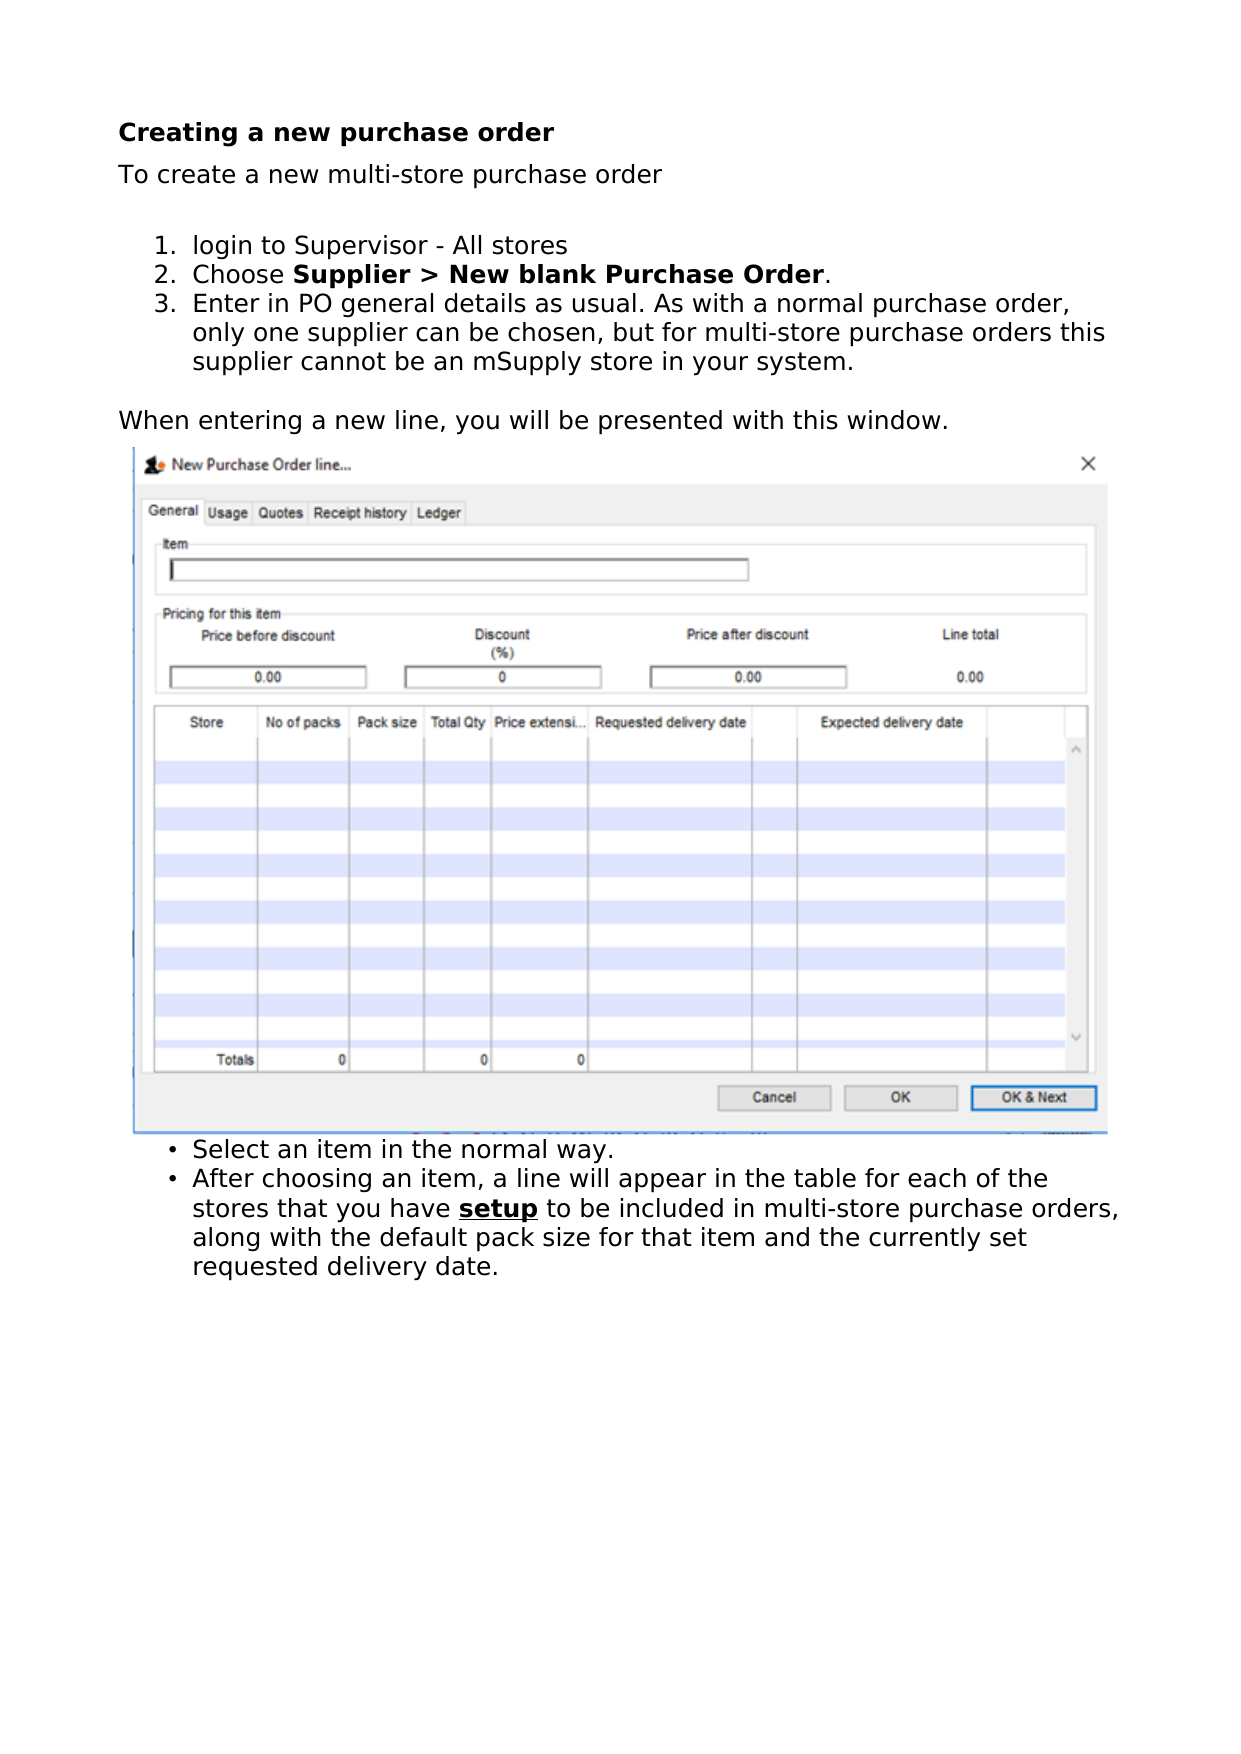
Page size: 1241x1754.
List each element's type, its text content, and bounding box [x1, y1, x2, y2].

subtitle Creating a new purchase order [118, 118, 1122, 147]
list Select an item in the normal way. [177, 1113, 1122, 1164]
list Enter in PO general details as usual. As with a normal purchase order, only one supplier can be chosen, but for multi-store purchase orders this supplier cannot be an mSupply store in your system. [177, 289, 1122, 377]
picture [132, 447, 1108, 1136]
list login to Supervisor - All stores [177, 231, 1122, 260]
text When entering a new line, you will be presented with this window. [118, 406, 1122, 435]
list After choosing an item, a line will appear in the table for each of the stores that you have setup to be included in multi-store purchase orders, along with the default pack size for that item and the currently set requested delivery date. [177, 1164, 1122, 1281]
text To create a new multi-store purchase order [118, 160, 1122, 189]
list Choose Supplier > New blank Purchase Order. [177, 260, 1122, 289]
